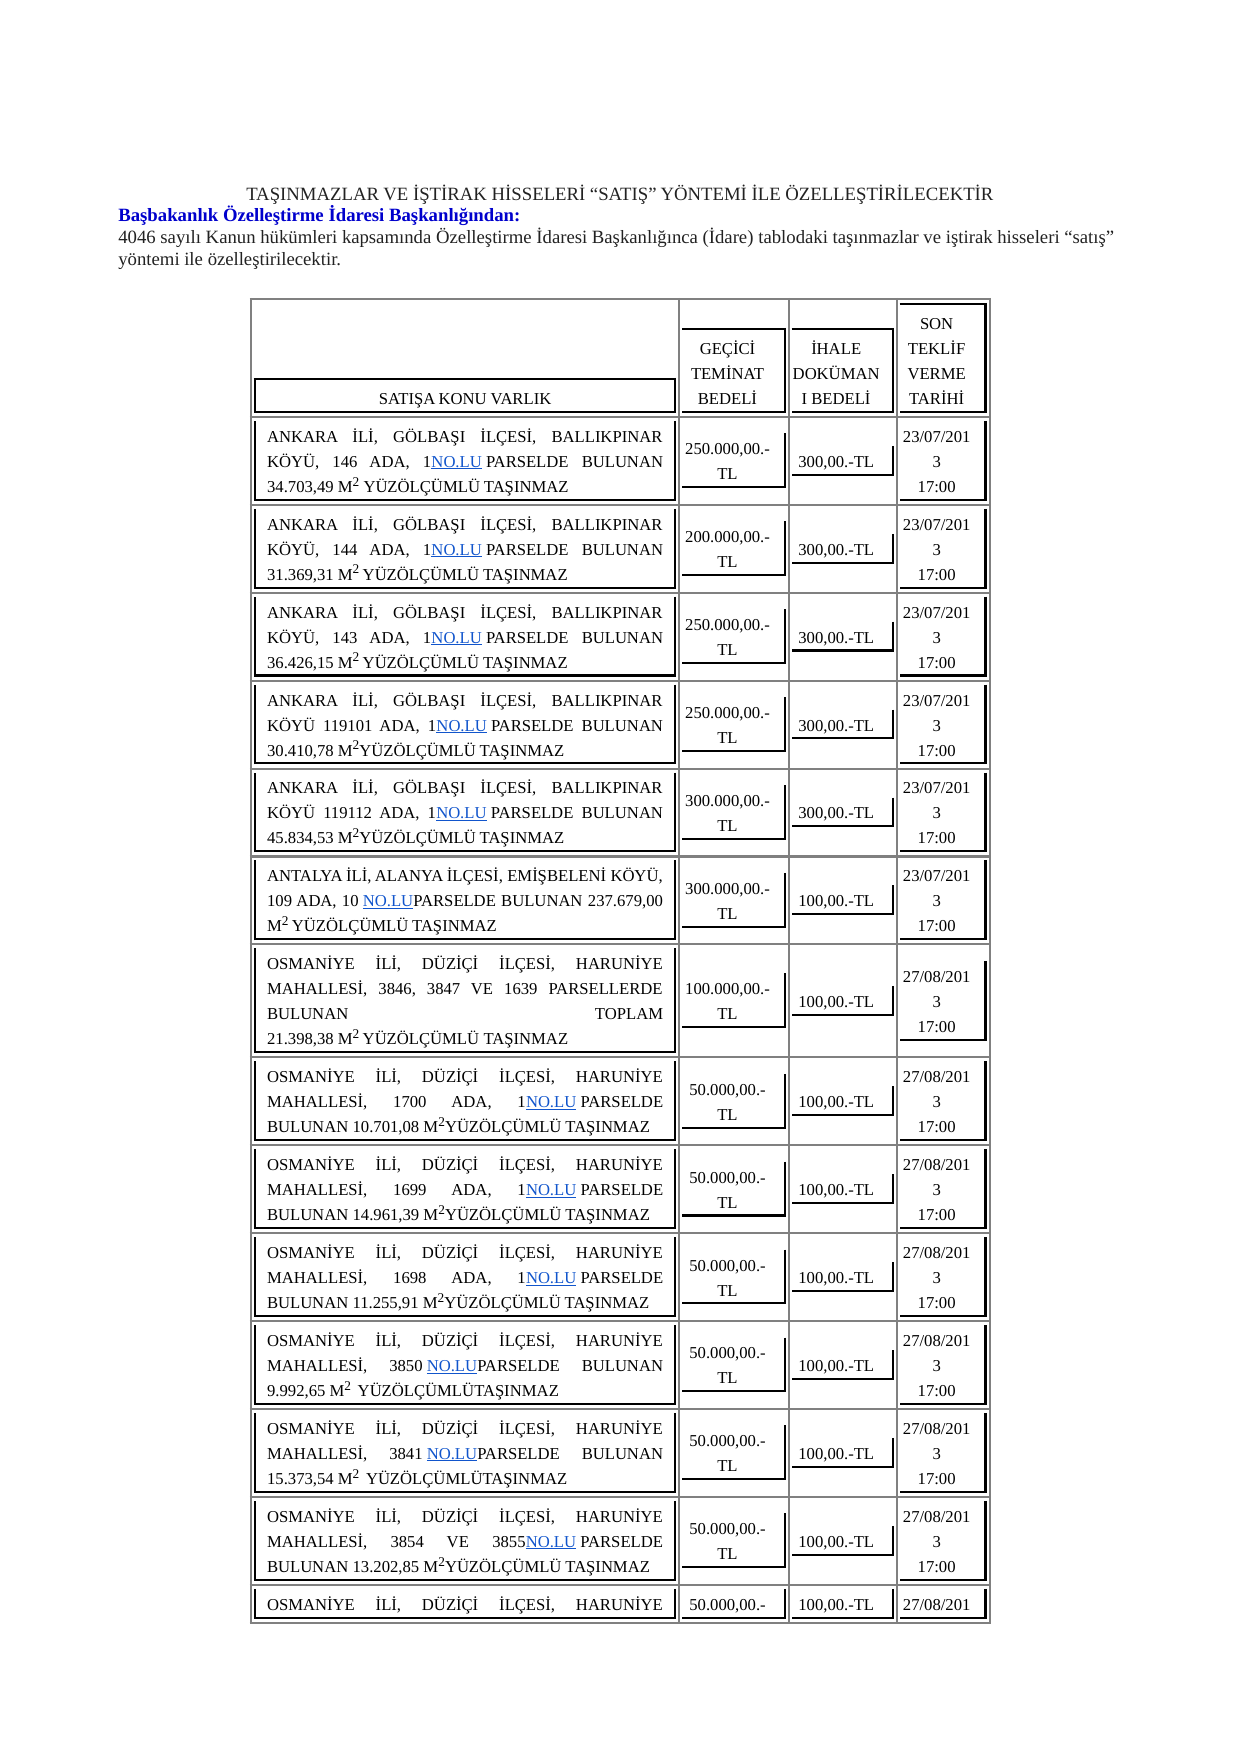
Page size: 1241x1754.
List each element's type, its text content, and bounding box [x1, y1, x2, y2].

table_cell 23/07/2013 17:00 [898, 506, 989, 592]
text Başbakanlık Özelleştirme İdaresi Başkanlığından: [118, 204, 1122, 226]
table_cell 27/08/2013 17:00 [898, 1234, 989, 1320]
table_header GEÇİCİ TEMİNAT BEDELİ [680, 300, 788, 416]
table_cell 100,00.-TL [790, 1058, 896, 1144]
table_cell 100,00.-TL [790, 945, 896, 1056]
table_cell 50.000,00.-TL [680, 1410, 788, 1496]
table_cell 50.000,00.-TL [680, 1058, 788, 1144]
table_cell OSMANİYE İLİ, DÜZİÇİ İLÇESİ, HARUNİYE MAHALLESİ, 3841 NO.LUPARSELDE BULUNAN 15.373,54 M2 YÜZÖLÇÜMLÜTAŞINMAZ [252, 1410, 678, 1496]
table_cell 27/08/2013 17:00 [898, 1498, 989, 1584]
table_cell 300,00.-TL [790, 682, 896, 767]
table_cell OSMANİYE İLİ, DÜZİÇİ İLÇESİ, HARUNİYE MAHALLESİ, 1698 ADA, 1NO.LU PARSELDE BULUNAN 11.255,91 M2YÜZÖLÇÜMLÜ TAŞINMAZ [252, 1234, 678, 1320]
table_cell 300,00.-TL [790, 594, 896, 679]
table_cell OSMANİYE İLİ, DÜZİÇİ İLÇESİ, HARUNİYE MAHALLESİ, 3846, 3847 VE 1639 PARSELLERDE BULUNAN TOPLAM 21.398,38 M2 YÜZÖLÇÜMLÜ TAŞINMAZ [252, 945, 678, 1056]
table_cell ANKARA İLİ, GÖLBAŞI İLÇESİ, BALLIKPINAR KÖYÜ 119101 ADA, 1NO.LU PARSELDE BULUNAN 30.410,78 M2YÜZÖLÇÜMLÜ TAŞINMAZ [252, 682, 678, 767]
table_header İHALE DOKÜMANI BEDELİ [790, 300, 896, 416]
table_cell 50.000,00.-TL [680, 1498, 788, 1584]
table_cell 27/08/201 [898, 1586, 989, 1622]
table_cell ANKARA İLİ, GÖLBAŞI İLÇESİ, BALLIKPINAR KÖYÜ, 143 ADA, 1NO.LU PARSELDE BULUNAN 36.426,15 M2 YÜZÖLÇÜMLÜ TAŞINMAZ [252, 594, 678, 679]
table_cell 50.000,00.-TL [680, 1234, 788, 1320]
table_cell 300,00.-TL [790, 770, 896, 855]
table_cell 50.000,00.- [680, 1586, 788, 1622]
table_cell 250.000,00.-TL [680, 594, 788, 679]
table_cell 100,00.-TL [790, 1322, 896, 1408]
table_cell 23/07/2013 17:00 [898, 858, 989, 943]
table_cell 200.000,00.-TL [680, 506, 788, 592]
table_cell 23/07/2013 17:00 [898, 594, 989, 679]
table_cell 50.000,00.-TL [680, 1322, 788, 1408]
table_cell ANKARA İLİ, GÖLBAŞI İLÇESİ, BALLIKPINAR KÖYÜ, 146 ADA, 1NO.LU PARSELDE BULUNAN 34.703,49 M2 YÜZÖLÇÜMLÜ TAŞINMAZ [252, 418, 678, 504]
table_cell OSMANİYE İLİ, DÜZİÇİ İLÇESİ, HARUNİYE MAHALLESİ, 3850 NO.LUPARSELDE BULUNAN 9.992,65 M2 YÜZÖLÇÜMLÜTAŞINMAZ [252, 1322, 678, 1408]
table_header SON TEKLİF VERME TARİHİ [898, 300, 989, 416]
table_cell 100,00.-TL [790, 1234, 896, 1320]
table_cell 27/08/2013 17:00 [898, 945, 989, 1056]
table_cell 300.000,00.-TL [680, 858, 788, 943]
table_cell 27/08/2013 17:00 [898, 1058, 989, 1144]
table_cell 23/07/2013 17:00 [898, 770, 989, 855]
table_cell 23/07/2013 17:00 [898, 418, 989, 504]
table_cell 100,00.-TL [790, 1498, 896, 1584]
table_cell 50.000,00.-TL [680, 1146, 788, 1232]
table_cell 23/07/2013 17:00 [898, 682, 989, 767]
table_cell 100,00.-TL [790, 1410, 896, 1496]
table_cell OSMANİYE İLİ, DÜZİÇİ İLÇESİ, HARUNİYE MAHALLESİ, 1700 ADA, 1NO.LU PARSELDE BULUNAN 10.701,08 M2YÜZÖLÇÜMLÜ TAŞINMAZ [252, 1058, 678, 1144]
table_cell ANTALYA İLİ, ALANYA İLÇESİ, EMİŞBELENİ KÖYÜ, 109 ADA, 10 NO.LUPARSELDE BULUNAN 237.679,00 M2 YÜZÖLÇÜMLÜ TAŞINMAZ [252, 858, 678, 943]
table_cell OSMANİYE İLİ, DÜZİÇİ İLÇESİ, HARUNİYE MAHALLESİ, 3854 VE 3855NO.LU PARSELDE BULUNAN 13.202,85 M2YÜZÖLÇÜMLÜ TAŞINMAZ [252, 1498, 678, 1584]
table_cell 100,00.-TL [790, 858, 896, 943]
table_cell 100.000,00.-TL [680, 945, 788, 1056]
table_cell OSMANİYE İLİ, DÜZİÇİ İLÇESİ, HARUNİYE [252, 1586, 678, 1622]
table_cell 250.000,00.-TL [680, 682, 788, 767]
text TAŞINMAZLAR VE İŞTİRAK HİSSELERİ “SATIŞ” YÖNTEMİ İLE ÖZELLEŞTİRİLECEKTİR [118, 183, 1122, 204]
table_cell ANKARA İLİ, GÖLBAŞI İLÇESİ, BALLIKPINAR KÖYÜ, 144 ADA, 1NO.LU PARSELDE BULUNAN 31.369,31 M2 YÜZÖLÇÜMLÜ TAŞINMAZ [252, 506, 678, 592]
table_cell 100,00.-TL [790, 1146, 896, 1232]
table_cell 100,00.-TL [790, 1586, 896, 1622]
table_cell ANKARA İLİ, GÖLBAŞI İLÇESİ, BALLIKPINAR KÖYÜ 119112 ADA, 1NO.LU PARSELDE BULUNAN 45.834,53 M2YÜZÖLÇÜMLÜ TAŞINMAZ [252, 770, 678, 855]
table_cell 300.000,00.-TL [680, 770, 788, 855]
table_cell 300,00.-TL [790, 418, 896, 504]
table_cell OSMANİYE İLİ, DÜZİÇİ İLÇESİ, HARUNİYE MAHALLESİ, 1699 ADA, 1NO.LU PARSELDE BULUNAN 14.961,39 M2YÜZÖLÇÜMLÜ TAŞINMAZ [252, 1146, 678, 1232]
table_cell 300,00.-TL [790, 506, 896, 592]
text 4046 sayılı Kanun hükümleri kapsamında Özelleştirme İdaresi Başkanlığınca (İdare) tablodaki taşınmazlar ve iştirak hisseleri “satış” yöntemi ile özelleştirilecektir. [118, 226, 1122, 269]
table_header SATIŞA KONU VARLIK [252, 300, 678, 416]
table_cell 27/08/2013 17:00 [898, 1410, 989, 1496]
table_cell 27/08/2013 17:00 [898, 1146, 989, 1232]
table_cell 27/08/2013 17:00 [898, 1322, 989, 1408]
table_cell 250.000,00.-TL [680, 418, 788, 504]
